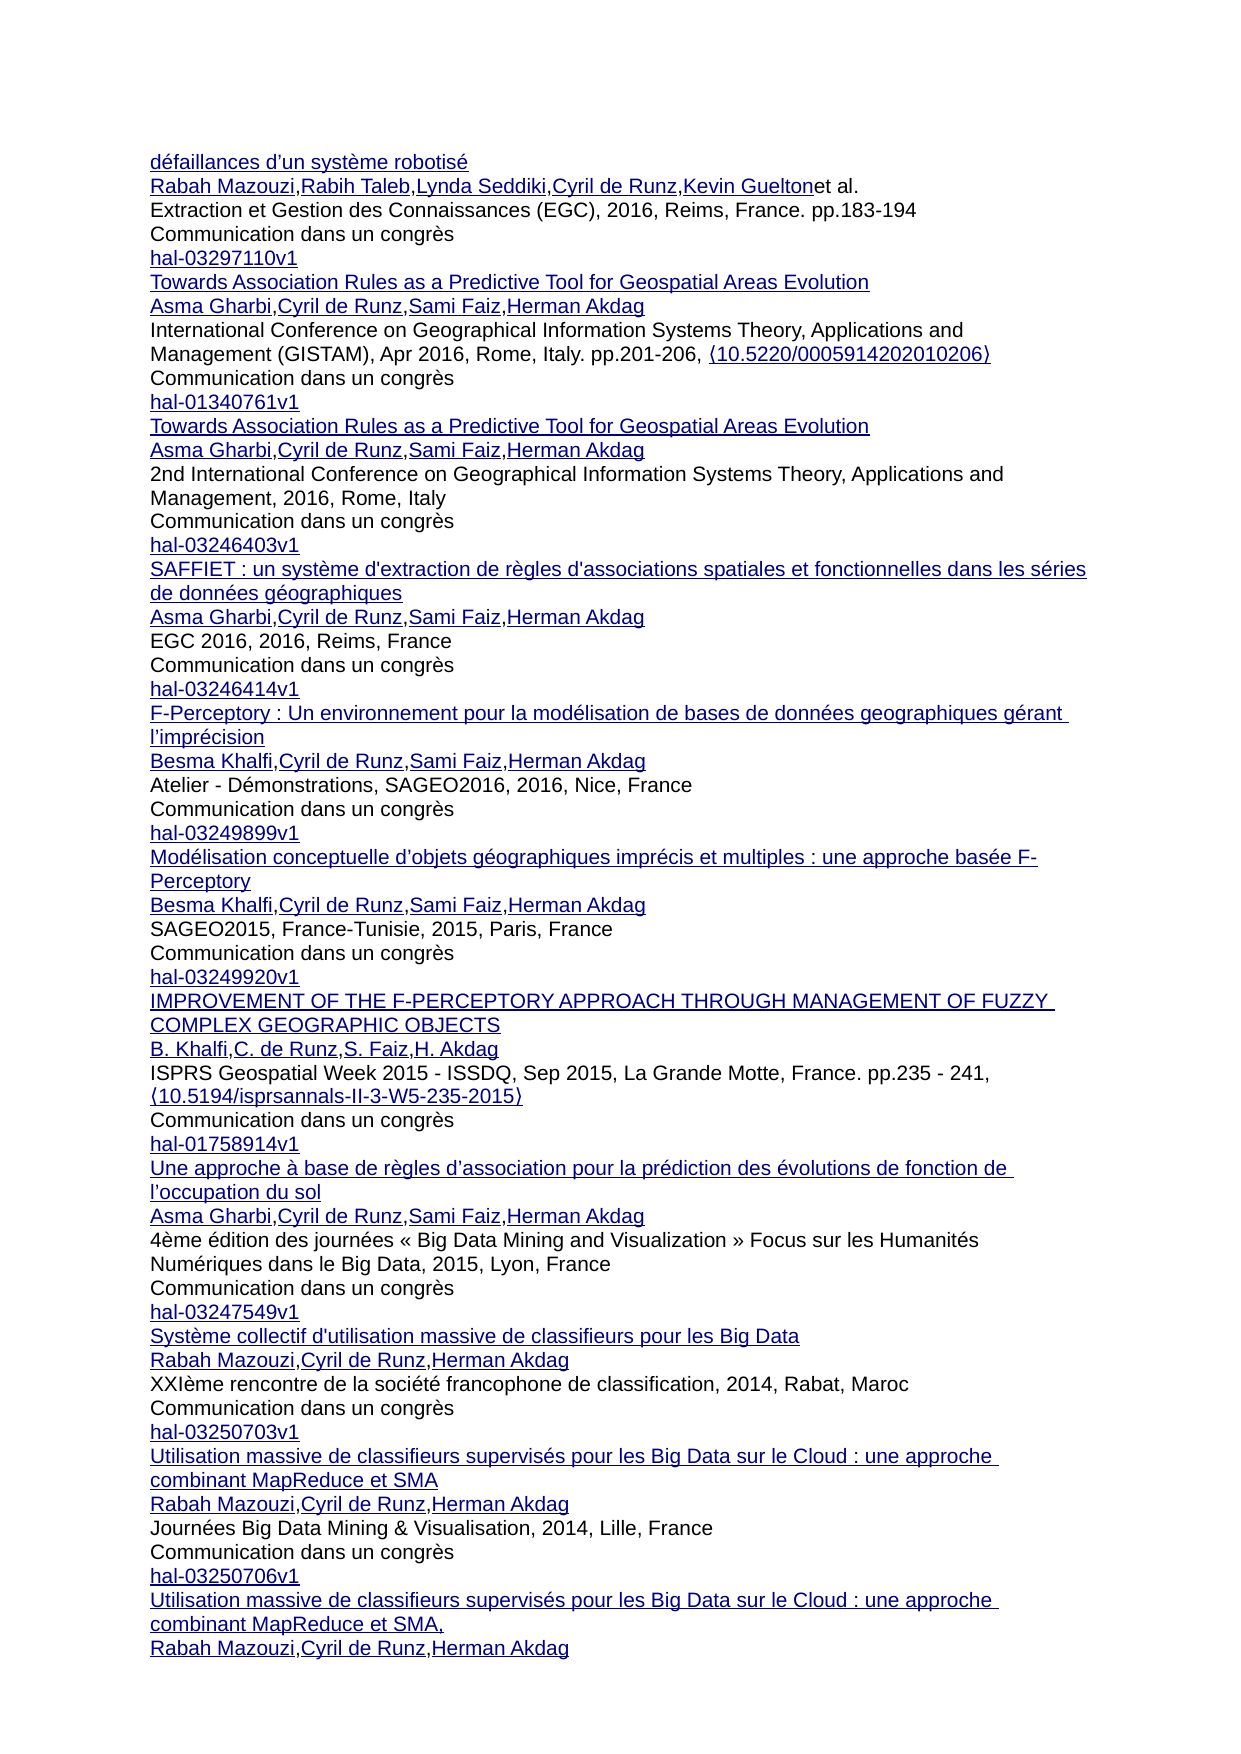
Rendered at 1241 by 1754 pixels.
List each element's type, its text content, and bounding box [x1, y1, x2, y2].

table_cell Towards Association Rules as a Predictive Tool for Geospatial Areas Evolution Asma Gharbi,Cyril de Runz,Sami Faiz,Herman Akdag 2nd International Conference on Geographical Information Systems Theory, Applications and Management, 2016, Rome, Italy Communication dans un congrès hal-03246403v1 [150, 414, 1090, 557]
table_cell Modélisation conceptuelle d’objets géographiques imprécis et multiples : une approche basée F-Perceptory Besma Khalfi,Cyril de Runz,Sami Faiz,Herman Akdag SAGEO2015, France-Tunisie, 2015, Paris, France Communication dans un congrès hal-03249920v1 [150, 845, 1090, 988]
table_cell Une approche basée sur des données mixtes – mesures et estimations – pour la détection de défaillances d’un système robotisé Rabah Mazouzi,Rabih Taleb,Lynda Seddiki,Cyril de Runz,Kevin Gueltonet al. Extraction et Gestion des Connaissances (EGC), 2016, Reims, France. pp.183-194 Communication dans un congrès hal-03297110v1 [150, 150, 1090, 270]
table_cell Utilisation massive de classifieurs supervisés pour les Big Data sur le Cloud : une approche combinant MapReduce et SMA Rabah Mazouzi,Cyril de Runz,Herman Akdag Journées Big Data Mining & Visualisation, 2014, Lille, France Communication dans un congrès hal-03250706v1 [150, 1444, 1090, 1587]
table_cell Une approche à base de règles d’association pour la prédiction des évolutions de fonction de l’occupation du sol Asma Gharbi,Cyril de Runz,Sami Faiz,Herman Akdag 4ème édition des journées « Big Data Mining and Visualization » Focus sur les Humanités Numériques dans le Big Data, 2015, Lyon, France Communication dans un congrès hal-03247549v1 [150, 1156, 1090, 1324]
table_cell IMPROVEMENT OF THE F-PERCEPTORY APPROACH THROUGH MANAGEMENT OF FUZZY COMPLEX GEOGRAPHIC OBJECTS B. Khalfi,C. de Runz,S. Faiz,H. Akdag ISPRS Geospatial Week 2015 - ISSDQ, Sep 2015, La Grande Motte, France. pp.235 - 241, ⟨10.5194/isprsannals-II-3-W5-235-2015⟩ Communication dans un congrès hal-01758914v1 [150, 989, 1090, 1156]
table_cell F-Perceptory : Un environnement pour la modélisation de bases de données geographiques gérant l’imprécision Besma Khalfi,Cyril de Runz,Sami Faiz,Herman Akdag Atelier - Démonstrations, SAGEO2016, 2016, Nice, France Communication dans un congrès hal-03249899v1 [150, 701, 1090, 845]
table_cell Utilisation massive de classifieurs supervisés pour les Big Data sur le Cloud : une approche combinant MapReduce et SMA, Rabah Mazouzi,Cyril de Runz,Herman Akdag [150, 1588, 1090, 1659]
table_cell Système collectif d'utilisation massive de classifieurs pour les Big Data Rabah Mazouzi,Cyril de Runz,Herman Akdag XXIème rencontre de la société francophone de classification, 2014, Rabat, Maroc Communication dans un congrès hal-03250703v1 [150, 1324, 1090, 1444]
table_cell SAFFIET : un système d'extraction de règles d'associations spatiales et fonctionnelles dans les séries de données géographiques Asma Gharbi,Cyril de Runz,Sami Faiz,Herman Akdag EGC 2016, 2016, Reims, France Communication dans un congrès hal-03246414v1 [150, 557, 1090, 701]
table_cell Towards Association Rules as a Predictive Tool for Geospatial Areas Evolution Asma Gharbi,Cyril de Runz,Sami Faiz,Herman Akdag International Conference on Geographical Information Systems Theory, Applications and Management (GISTAM), Apr 2016, Rome, Italy. pp.201-206, ⟨10.5220/0005914202010206⟩ Communication dans un congrès hal-01340761v1 [150, 270, 1090, 413]
